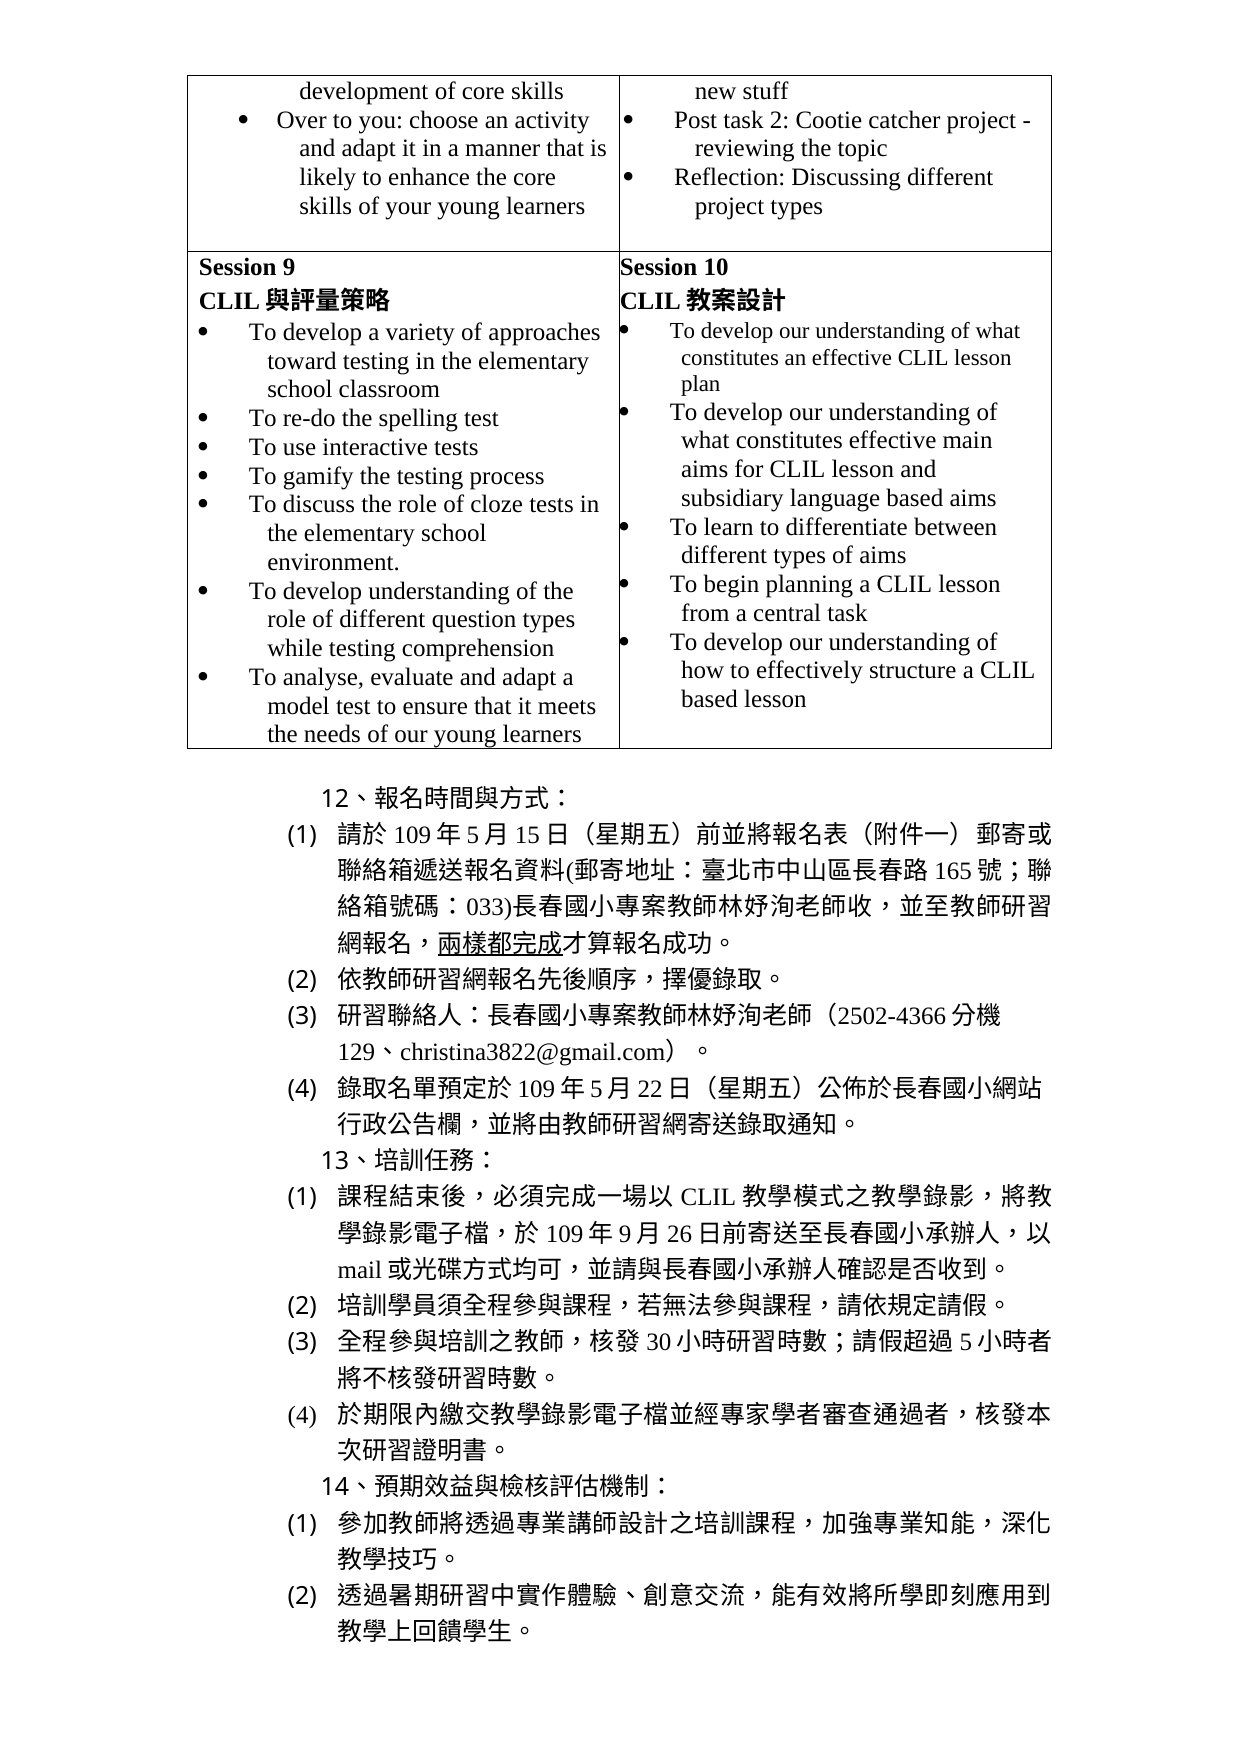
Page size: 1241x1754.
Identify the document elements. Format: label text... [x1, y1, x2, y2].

list 全程參與培訓之教師，核發30小時研習時數；請假超過5小時者將不核發研習時數。 [287, 1322, 1053, 1394]
list 預期效益與檢核評估機制： [320, 1467, 1053, 1503]
table_cell Session 8 CLIL與專案學習 Pre task 1 – Warmer: how can I help the environment? Pre task 2 – Find the odd one out Pre task 3 – Promoting active listening: using visual questions to help young learners develop understanding of the topic under discussion Main task 1 – Using multi media so as to help create a fun and motivating learning environment Main task 2 – Checking understanding of multi media using different question types – competitive review quiz Post task 1: Betsy’s project: creative recycling - turning old stuff into new stuff Post task 2: Cootie catcher project - reviewing the topic Reflection: Discussing different project types [620, 76, 1051, 251]
list 培訓學員須全程參與課程，若無法參與課程，請依規定請假。 [287, 1286, 1053, 1322]
list 錄取名單預定於109年5月22日（星期五）公佈於長春國小網站行政公告欄，並將由教師研習網寄送錄取通知。 [287, 1068, 1053, 1141]
list 依教師研習網報名先後順序，擇優錄取。 [287, 959, 1053, 996]
list 透過暑期研習中實作體驗、創意交流，能有效將所學即刻應用到教學上回饋學生。 [287, 1576, 1053, 1648]
list 報名時間與方式： [320, 778, 1053, 814]
table_cell Session 10 CLIL教案設計 To develop our understanding of what constitutes an effective CLIL lesson plan To develop our understanding of what constitutes effective main aims for CLIL lesson and subsidiary language based aims To learn to differentiate between different types of aims To begin planning a CLIL lesson from a central task To develop our understanding of how to effectively structure a CLIL based lesson [620, 252, 1051, 748]
list 研習聯絡人：長春國小專案教師林妤洵老師（2502-4366分機129、christina3822@gmail.com）。 [287, 996, 1053, 1068]
list 培訓任務： [320, 1141, 1053, 1177]
list 請於109年5月15日（星期五）前並將報名表（附件一）郵寄或聯絡箱遞送報名資料(郵寄地址：臺北市中山區長春路165號；聯絡箱號碼：033)長春國小專案教師林妤洵老師收，並至教師研習網報名，兩樣都完成才算報名成功。 [287, 814, 1053, 959]
list 參加教師將透過專業講師設計之培訓課程，加強專業知能，深化教學技巧。 [287, 1503, 1053, 1576]
list 於期限內繳交教學錄影電子檔並經專家學者審查通過者，核發本次研習證明書。 [287, 1394, 1053, 1467]
table_cell Session 7 如何運用各種教學活動提升學生的核心素養 Using visuals to promote understanding of core skills and how to develop them in the young learner classroom Developing core skills such as critical thinking, problem solving, imagination and creativity, and citizenship in literacy based classes Evaluating the use of different questions types and their relationship to the development of core skills in the young learner classroom Utilising a range of activities and tasks so as to promote the development of core skills Over to you: choose an activity and adapt it in a manner that is likely to enhance the core skills of your young learners [188, 76, 619, 251]
table_cell Session 9 CLIL與評量策略 To develop a variety of approaches toward testing in the elementary school classroom To re-do the spelling test To use interactive tests To gamify the testing process To discuss the role of cloze tests in the elementary school environment. To develop understanding of the role of different question types while testing comprehension To analyse, evaluate and adapt a model test to ensure that it meets the needs of our young learners [188, 252, 619, 748]
list 課程結束後，必須完成一場以CLIL教學模式之教學錄影，將教學錄影電子檔，於109年9月26日前寄送至長春國小承辦人，以mail或光碟方式均可，並請與長春國小承辦人確認是否收到。 [287, 1177, 1053, 1286]
